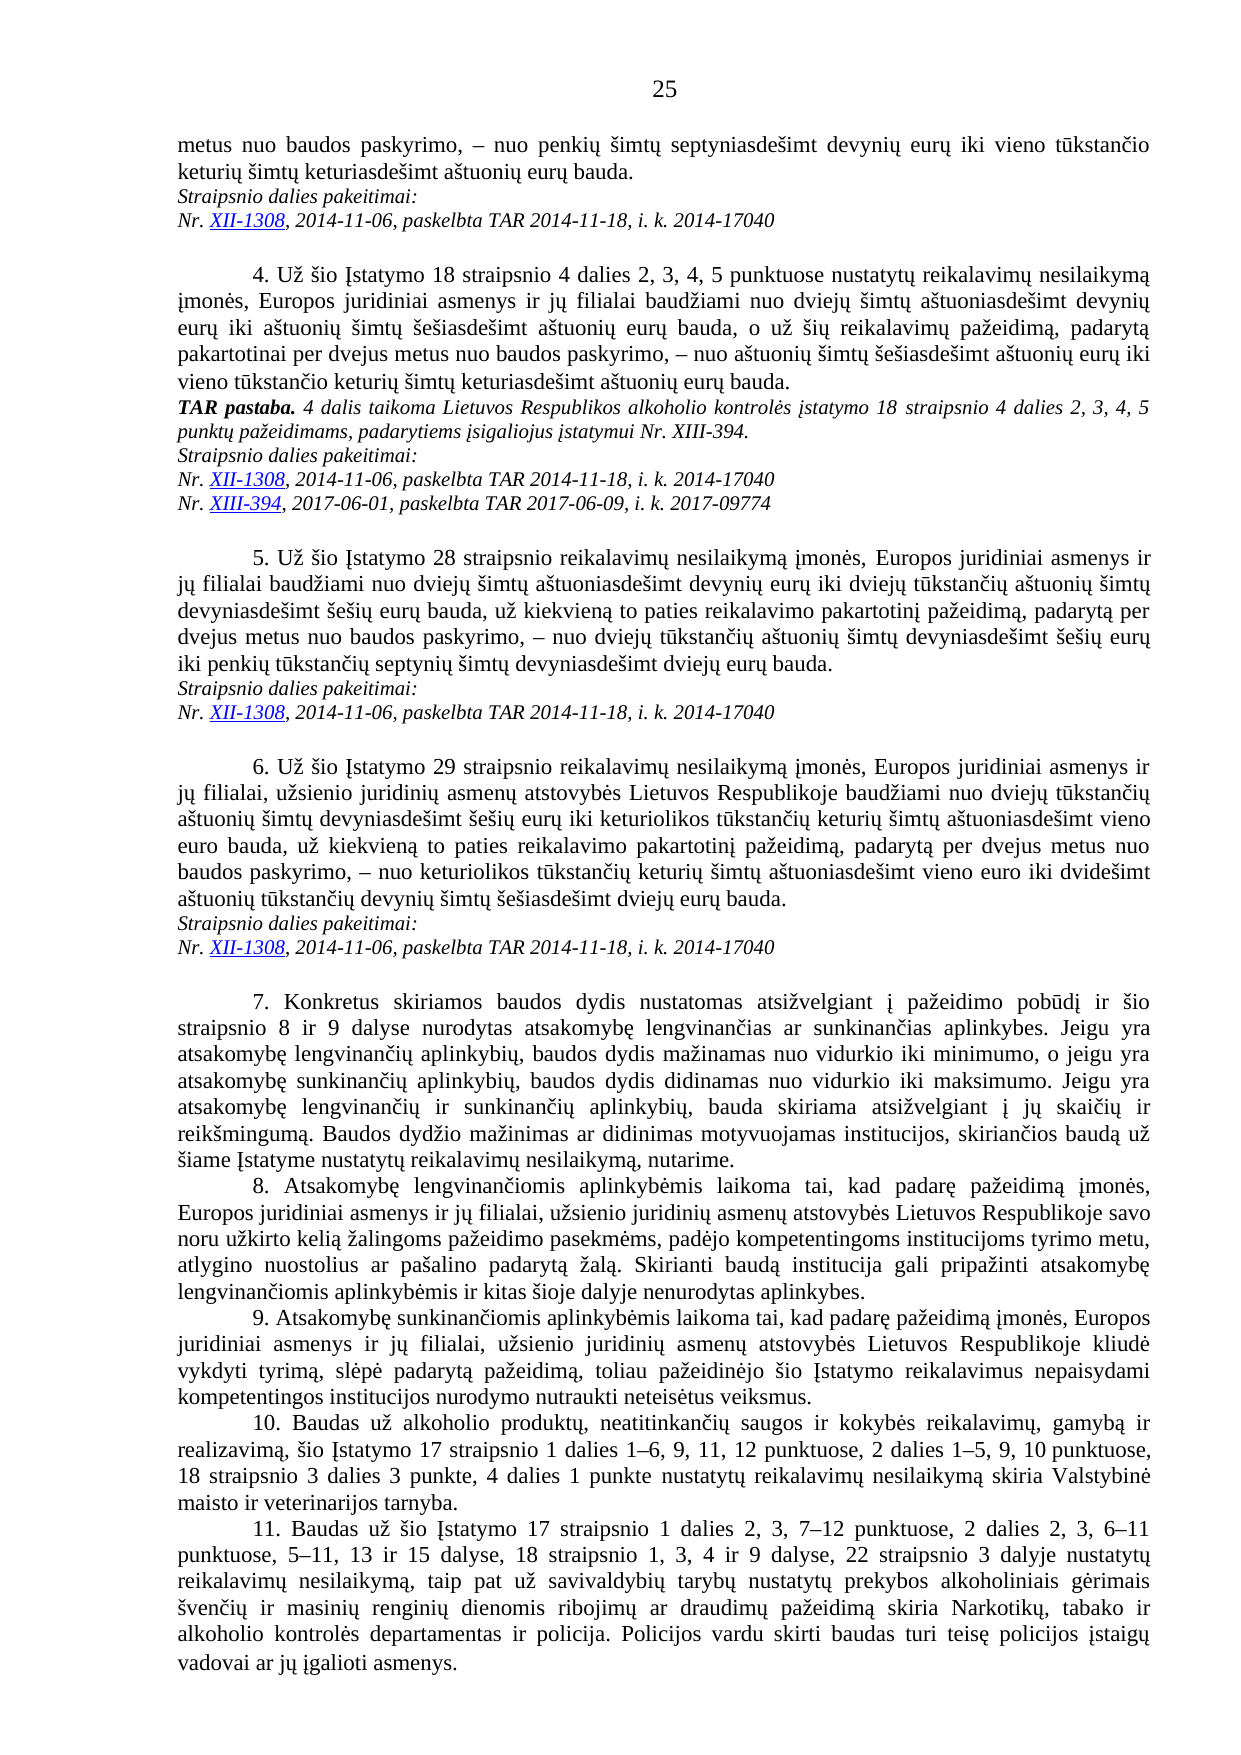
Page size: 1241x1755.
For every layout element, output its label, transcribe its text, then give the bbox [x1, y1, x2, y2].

text 4. Už šio Įstatymo 18 straipsnio 4 dalies 2, 3, 4, 5 punktuose nustatytų reikalavimų nesilaikymą įmonės, Europos juridiniai asmenys ir jų filialai baudžiami nuo dviejų šimtų aštuoniasdešimt devynių eurų iki aštuonių šimtų šešiasdešimt aštuonių eurų bauda, o už šių reikalavimų pažeidimą, padarytą pakartotinai per dvejus metus nuo baudos paskyrimo, – nuo aštuonių šimtų šešiasdešimt aštuonių eurų iki vieno tūkstančio keturių šimtų keturiasdešimt aštuonių eurų bauda. [177, 261, 1152, 395]
text Nr. XII-1308, 2014-11-06, paskelbta TAR 2014-11-18, i. k. 2014-17040 [177, 208, 1152, 232]
text TAR pastaba. 4 dalis taikoma Lietuvos Respublikos alkoholio kontrolės įstatymo 18 straipsnio 4 dalies 2, 3, 4, 5 punktų pažeidimams, padarytiems įsigaliojus įstatymui Nr. XIII-394. [177, 395, 1152, 443]
text 11. Baudas už šio Įstatymo 17 straipsnio 1 dalies 2, 3, 7–12 punktuose, 2 dalies 2, 3, 6–11 punktuose, 5–11, 13 ir 15 dalyse, 18 straipsnio 1, 3, 4 ir 9 dalyse, 22 straipsnio 3 dalyje nustatytų reikalavimų nesilaikymą, taip pat už savivaldybių tarybų nustatytų prekybos alkoholiniais gėrimais švenčių ir masinių renginių dienomis ribojimų ar draudimų pažeidimą skiria Narkotikų, tabako ir alkoholio kontrolės departamentas ir policija. Policijos vardu skirti baudas turi teisę policijos įstaigų vadovai ar jų įgalioti asmenys. [177, 1515, 1152, 1675]
text Straipsnio dalies pakeitimai: [177, 911, 1152, 935]
text Nr. XII-1308, 2014-11-06, paskelbta TAR 2014-11-18, i. k. 2014-17040 [177, 467, 1152, 491]
text Straipsnio dalies pakeitimai: [177, 676, 1152, 700]
text 7. Konkretus skiriamos baudos dydis nustatomas atsižvelgiant į pažeidimo pobūdį ir šio straipsnio 8 ir 9 dalyse nurodytas atsakomybę lengvinančias ar sunkinančias aplinkybes. Jeigu yra atsakomybę lengvinančių aplinkybių, baudos dydis mažinamas nuo vidurkio iki minimumo, o jeigu yra atsakomybę sunkinančių aplinkybių, baudos dydis didinamas nuo vidurkio iki maksimumo. Jeigu yra atsakomybę lengvinančių ir sunkinančių aplinkybių, bauda skiriama atsižvelgiant į jų skaičių ir reikšmingumą. Baudos dydžio mažinimas ar didinimas motyvuojamas institucijos, skiriančios baudą už šiame Įstatyme nustatytų reikalavimų nesilaikymą, nutarime. [177, 988, 1152, 1172]
text metus nuo baudos paskyrimo, – nuo penkių šimtų septyniasdešimt devynių eurų iki vieno tūkstančio keturių šimtų keturiasdešimt aštuonių eurų bauda. [177, 131, 1152, 184]
text 6. Už šio Įstatymo 29 straipsnio reikalavimų nesilaikymą įmonės, Europos juridiniai asmenys ir jų filialai, užsienio juridinių asmenų atstovybės Lietuvos Respublikoje baudžiami nuo dviejų tūkstančių aštuonių šimtų devyniasdešimt šešių eurų iki keturiolikos tūkstančių keturių šimtų aštuoniasdešimt vieno euro bauda, už kiekvieną to paties reikalavimo pakartotinį pažeidimą, padarytą per dvejus metus nuo baudos paskyrimo, – nuo keturiolikos tūkstančių keturių šimtų aštuoniasdešimt vieno euro iki dvidešimt aštuonių tūkstančių devynių šimtų šešiasdešimt dviejų eurų bauda. [177, 753, 1152, 911]
text 10. Baudas už alkoholio produktų, neatitinkančių saugos ir kokybės reikalavimų, gamybą ir realizavimą, šio Įstatymo 17 straipsnio 1 dalies 1–6, 9, 11, 12 punktuose, 2 dalies 1–5, 9, 10 punktuose, 18 straipsnio 3 dalies 3 punkte, 4 dalies 1 punkte nustatytų reikalavimų nesilaikymą skiria Valstybinė maisto ir veterinarijos tarnyba. [177, 1409, 1152, 1515]
text Nr. XII-1308, 2014-11-06, paskelbta TAR 2014-11-18, i. k. 2014-17040 [177, 935, 1152, 959]
text 5. Už šio Įstatymo 28 straipsnio reikalavimų nesilaikymą įmonės, Europos juridiniai asmenys ir jų filialai baudžiami nuo dviejų šimtų aštuoniasdešimt devynių eurų iki dviejų tūkstančių aštuonių šimtų devyniasdešimt šešių eurų bauda, už kiekvieną to paties reikalavimo pakartotinį pažeidimą, padarytą per dvejus metus nuo baudos paskyrimo, – nuo dviejų tūkstančių aštuonių šimtų devyniasdešimt šešių eurų iki penkių tūkstančių septynių šimtų devyniasdešimt dviejų eurų bauda. [177, 544, 1152, 676]
text 9. Atsakomybę sunkinančiomis aplinkybėmis laikoma tai, kad padarę pažeidimą įmonės, Europos juridiniai asmenys ir jų filialai, užsienio juridinių asmenų atstovybės Lietuvos Respublikoje kliudė vykdyti tyrimą, slėpė padarytą pažeidimą, toliau pažeidinėjo šio Įstatymo reikalavimus nepaisydami kompetentingos institucijos nurodymo nutraukti neteisėtus veiksmus. [177, 1304, 1152, 1409]
text Nr. XII-1308, 2014-11-06, paskelbta TAR 2014-11-18, i. k. 2014-17040 [177, 700, 1152, 724]
text Straipsnio dalies pakeitimai: [177, 443, 1152, 467]
text Straipsnio dalies pakeitimai: [177, 184, 1152, 208]
text 8. Atsakomybę lengvinančiomis aplinkybėmis laikoma tai, kad padarę pažeidimą įmonės, Europos juridiniai asmenys ir jų filialai, užsienio juridinių asmenų atstovybės Lietuvos Respublikoje savo noru užkirto kelią žalingoms pažeidimo pasekmėms, padėjo kompetentingoms institucijoms tyrimo metu, atlygino nuostolius ar pašalino padarytą žalą. Skirianti baudą institucija gali pripažinti atsakomybę lengvinančiomis aplinkybėmis ir kitas šioje dalyje nenurodytas aplinkybes. [177, 1172, 1152, 1304]
text Nr. XIII-394, 2017-06-01, paskelbta TAR 2017-06-09, i. k. 2017-09774 [177, 491, 1152, 515]
